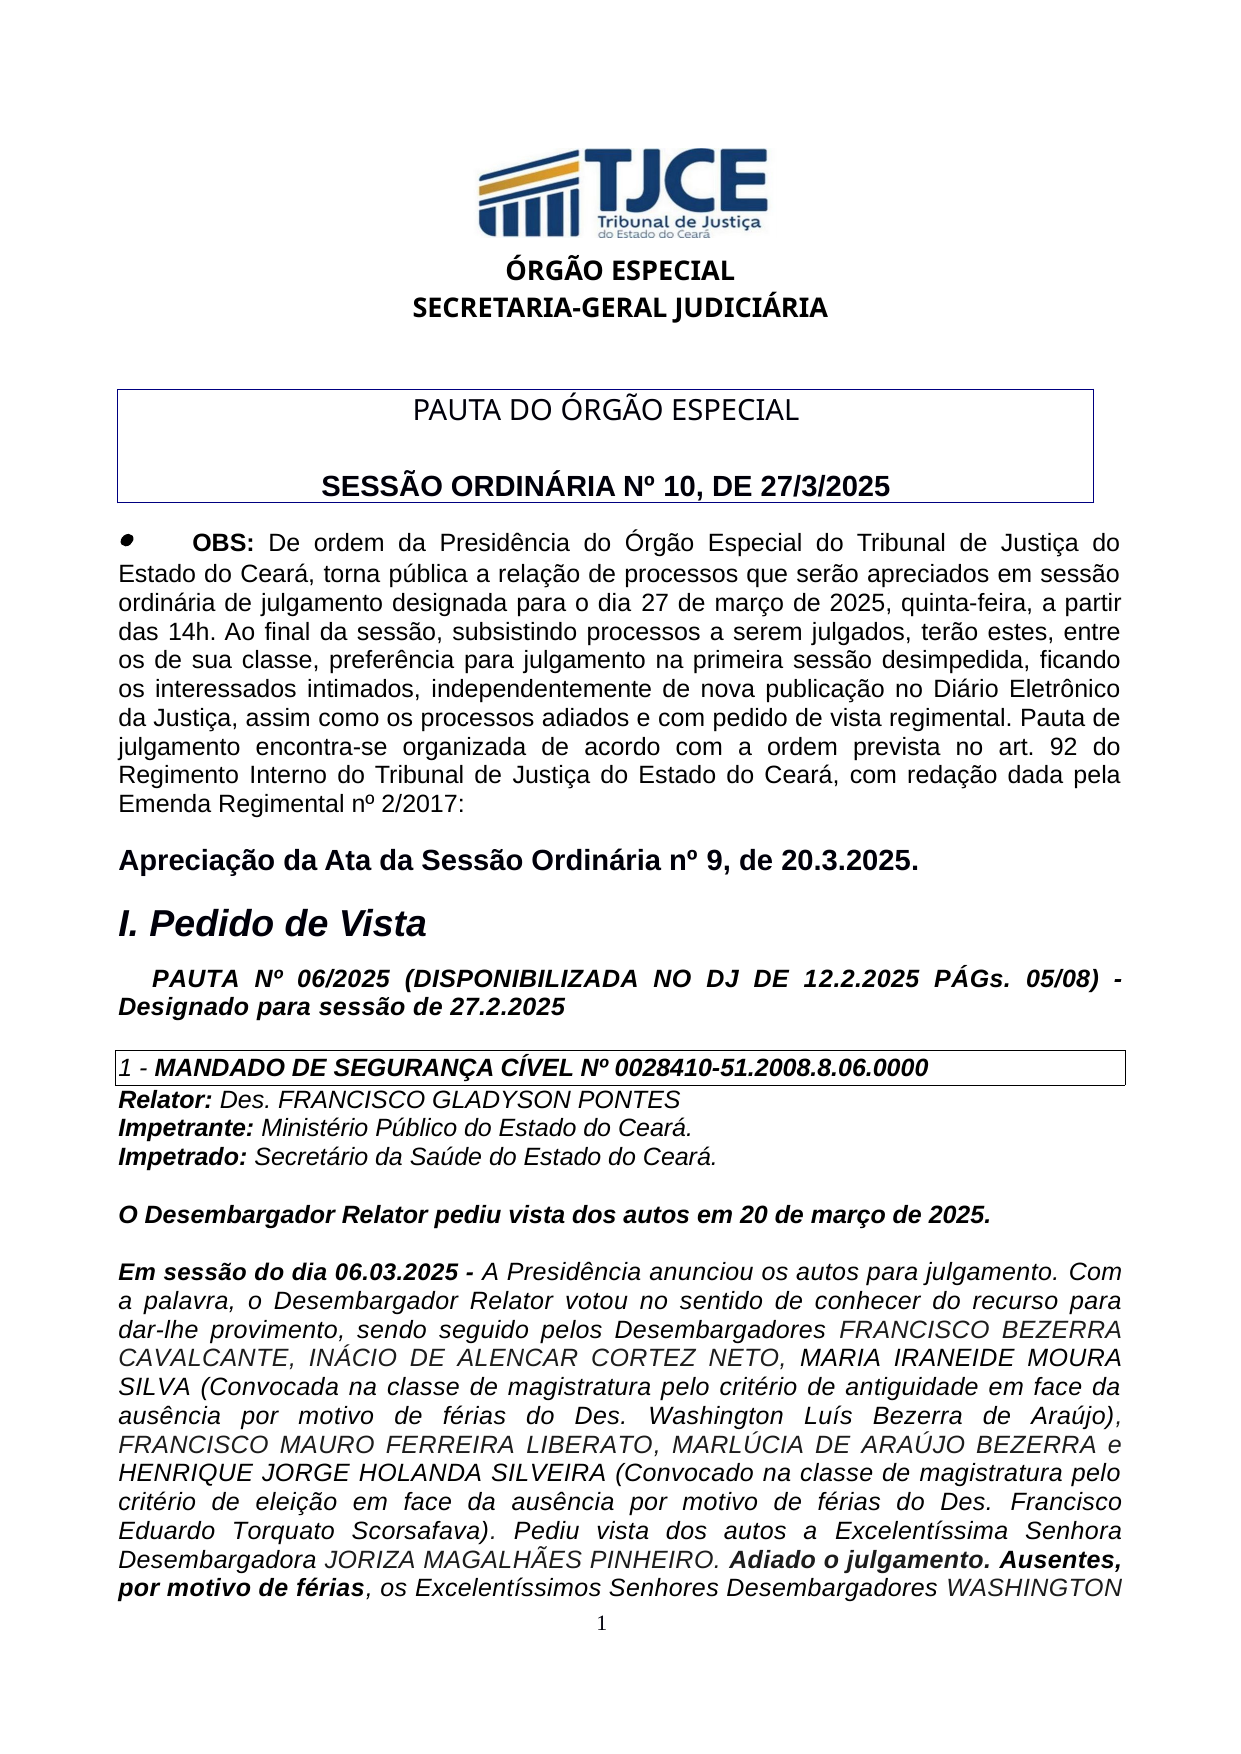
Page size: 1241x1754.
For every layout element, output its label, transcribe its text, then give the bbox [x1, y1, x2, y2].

picture [469, 148, 777, 238]
list Relator: Des. FRANCISCO GLADYSON PONTES [118, 1086, 1122, 1113]
list Impetrante: Ministério Público do Estado do Ceará. [118, 1113, 1122, 1142]
list O Desembargador Relator pediu vista dos autos em 20 de março de 2025. [118, 1200, 1122, 1228]
text PAUTA DO ÓRGÃO ESPECIAL [118, 390, 1093, 429]
text ÓRGÃO ESPECIAL [118, 252, 1122, 289]
text Em sessão do dia 06.03.2025 - A Presidência anunciou os autos para julgamento. Com a palavra, o Desembargador Relator votou no sentido de conhecer do recurso para dar-lhe provimento, sendo seguido pelos Desembargadores FRANCISCO BEZERRA CAVALCANTE, INÁCIO DE ALENCAR CORTEZ NETO, MARIA IRANEIDE MOURA SILVA (Convocada na classe de magistratura pelo critério de antiguidade em face da ausência por motivo de férias do Des. Washington Luís Bezerra de Araújo), FRANCISCO MAURO FERREIRA LIBERATO, MARLÚCIA DE ARAÚJO BEZERRA e HENRIQUE JORGE HOLANDA SILVEIRA (Convocado na classe de magistratura pelo critério de eleição em face da ausência por motivo de férias do Des. Francisco Eduardo Torquato Scorsafava). Pediu vista dos autos a Excelentíssima Senhora Desembargadora JORIZA MAGALHÃES PINHEIRO. Adiado o julgamento. Ausentes, por motivo de férias, os Excelentíssimos Senhores Desembargadores WASHINGTON [118, 1257, 1122, 1602]
text I. Pedido de Vista [118, 901, 1122, 944]
text Apreciação da Ata da Sessão Ordinária nº 9, de 20.3.2025. [118, 843, 1122, 876]
list  PAUTA Nº 06/2025 (DISPONIBILIZADA NO DJ DE 12.2.2025 PÁGs. 05/08) - Designado para sessão de 27.2.2025 [118, 964, 1122, 1021]
list OBS: De ordem da Presidência do Órgão Especial do Tribunal de Justiça do Estado do Ceará, torna pública a relação de processos que serão apreciados em sessão ordinária de julgamento designada para o dia 27 de março de 2025, quinta-feira, a partir das 14h. Ao final da sessão, subsistindo processos a serem julgados, terão estes, entre os de sua classe, preferência para julgamento na primeira sessão desimpedida, ficando os interessados intimados, independentemente de nova publicação no Diário Eletrônico da Justiça, assim como os processos adiados e com pedido de vista regimental. Pauta de julgamento encontra-se organizada de acordo com a ordem prevista no art. 92 do Regimento Interno do Tribunal de Justiça do Estado do Ceará, com redação dada pela Emenda Regimental nº 2/2017: [118, 528, 1122, 818]
list 1 - MANDADO DE SEGURANÇA CÍVEL Nº 0028410-51.2008.8.06.0000 [116, 1051, 1125, 1085]
text SECRETARIA-GERAL JUDICIÁRIA [118, 289, 1122, 326]
list Impetrado: Secretário da Saúde do Estado do Ceará. [118, 1142, 1122, 1171]
text Sessão ordinária nº 10, de 27/3/2025 [118, 468, 1093, 502]
